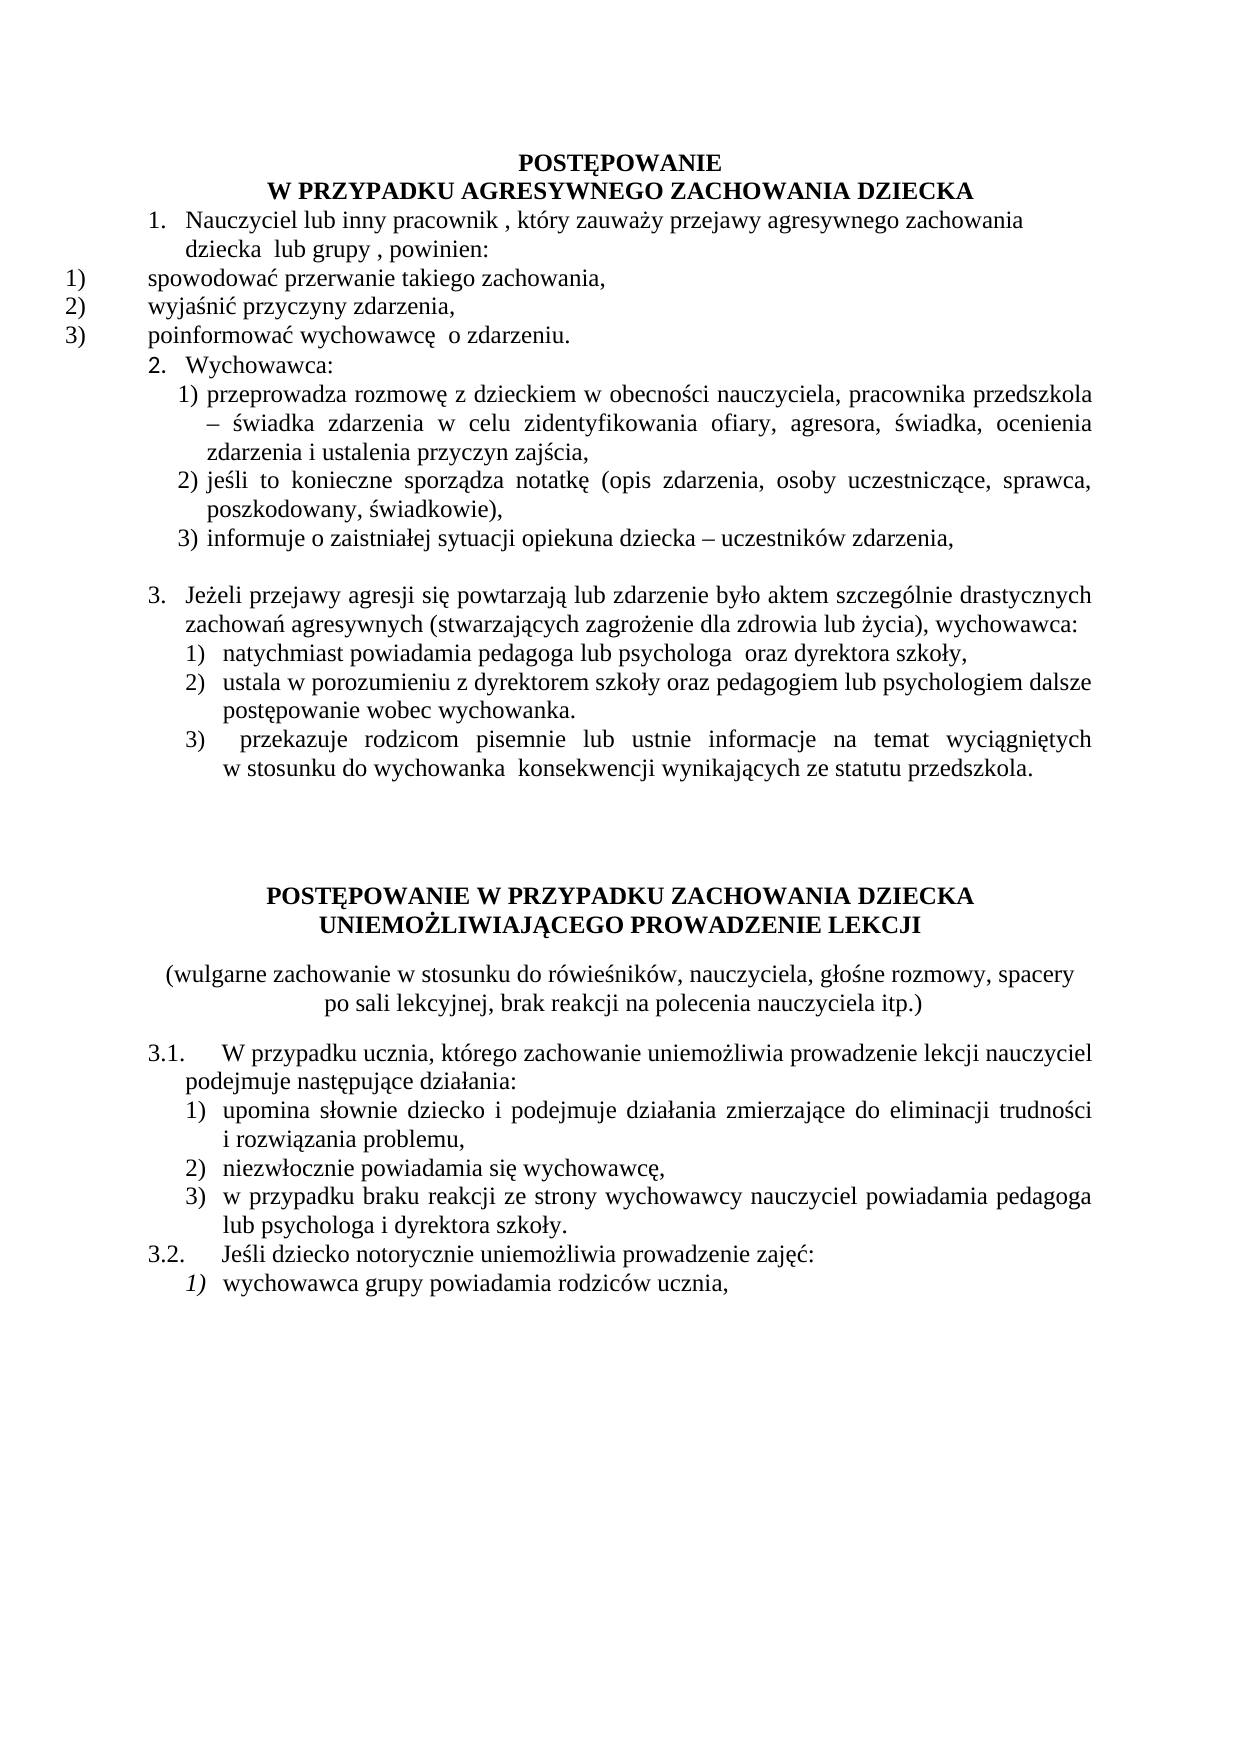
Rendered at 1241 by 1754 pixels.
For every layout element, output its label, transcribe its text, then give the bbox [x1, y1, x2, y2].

list poinformować wychowawcę o zdarzeniu. [65, 320, 1093, 349]
list wychowawca grupy powiadamia rodziców ucznia, [185, 1268, 1093, 1296]
text POSTĘPOWANIE [148, 148, 1093, 176]
list Wychowawca: [148, 349, 1093, 379]
list Nauczyciel lub inny pracownik , który zauważy przejawy agresywnego zachowania dziecka lub grupy , powinien: [148, 205, 1093, 263]
list informuje o zaistniałej sytuacji opiekuna dziecka – uczestników zdarzenia, [177, 523, 1093, 552]
text POSTĘPOWANIE W PRZYPADKU ZACHOWANIA DZIECKA UNIEMOŻLIWIAJĄCEGO PROWADZENIE LEKCJI [148, 881, 1093, 938]
list jeśli to konieczne sporządza notatkę (opis zdarzenia, osoby uczestniczące, sprawca, poszkodowany, świadkowie), [177, 466, 1093, 523]
list przekazuje rodzicom pisemnie lub ustnie informacje na temat wyciągniętych w stosunku do wychowanka konsekwencji wynikających ze statutu przedszkola. [185, 724, 1093, 782]
list przeprowadza rozmowę z dzieckiem w obecności nauczyciela, pracownika przedszkola – świadka zdarzenia w celu zidentyfikowania ofiary, agresora, świadka, ocenienia zdarzenia i ustalenia przyczyn zajścia, [177, 379, 1093, 466]
list Jeśli dziecko notorycznie uniemożliwia prowadzenie zajęć: [148, 1239, 1093, 1268]
text W PRZYPADKU AGRESYWNEGO ZACHOWANIA DZIECKA [148, 176, 1093, 205]
list spowodować przerwanie takiego zachowania, [65, 263, 1093, 291]
list natychmiast powiadamia pedagoga lub psychologa oraz dyrektora szkoły, [185, 638, 1093, 667]
list Jeżeli przejawy agresji się powtarzają lub zdarzenie było aktem szczególnie drastycznych zachowań agresywnych (stwarzających zagrożenie dla zdrowia lub życia), wychowawca: [148, 581, 1093, 638]
list wyjaśnić przyczyny zdarzenia, [65, 291, 1093, 320]
list niezwłocznie powiadamia się wychowawcę, [185, 1153, 1093, 1181]
list upomina słownie dziecko i podejmuje działania zmierzające do eliminacji trudności i rozwiązania problemu, [185, 1095, 1093, 1153]
list W przypadku ucznia, którego zachowanie uniemożliwia prowadzenie lekcji nauczyciel podejmuje następujące działania: [148, 1038, 1093, 1095]
text (wulgarne zachowanie w stosunku do rówieśników, nauczyciela, głośne rozmowy, spacery po sali lekcyjnej, brak reakcji na polecenia nauczyciela itp.) [148, 959, 1093, 1017]
list w przypadku braku reakcji ze strony wychowawcy nauczyciel powiadamia pedagoga lub psychologa i dyrektora szkoły. [185, 1181, 1093, 1239]
list ustala w porozumieniu z dyrektorem szkoły oraz pedagogiem lub psychologiem dalsze postępowanie wobec wychowanka. [185, 667, 1093, 724]
